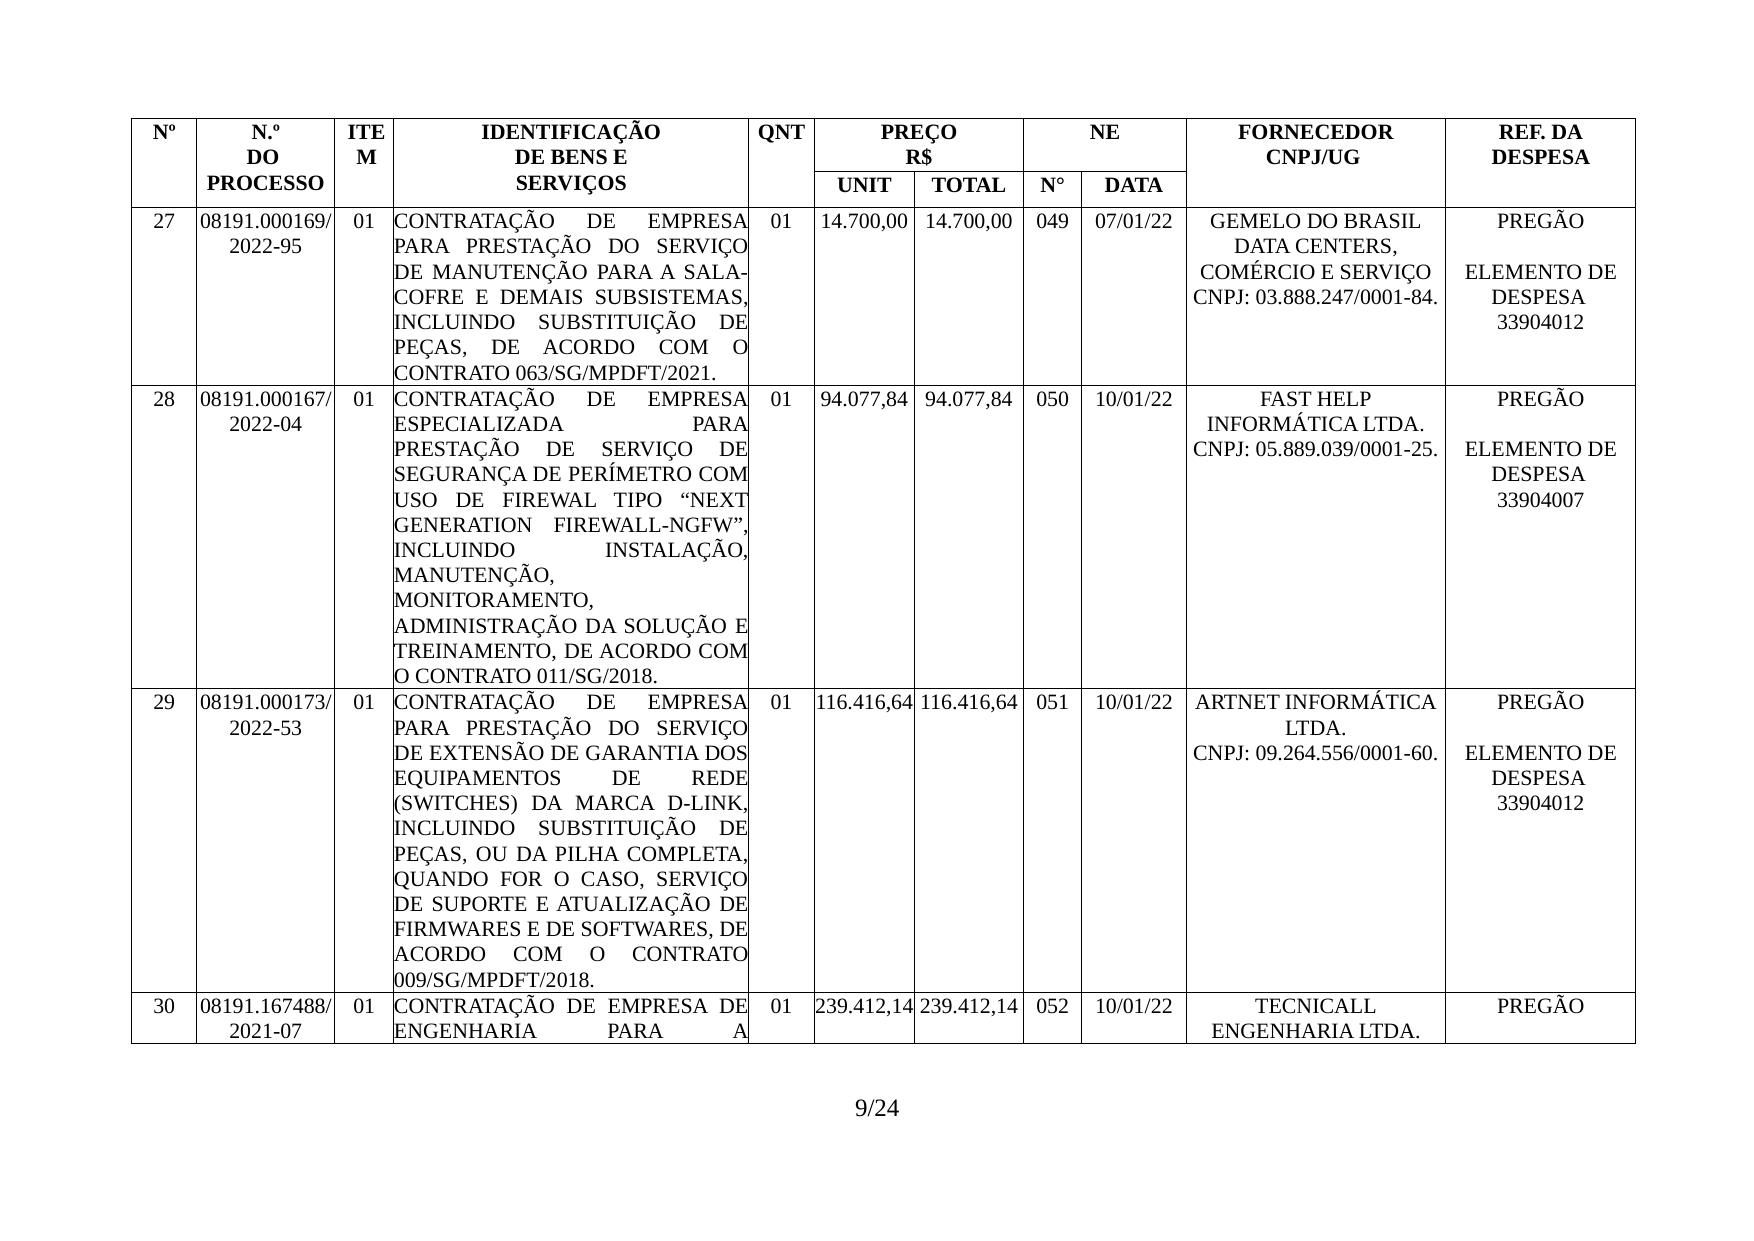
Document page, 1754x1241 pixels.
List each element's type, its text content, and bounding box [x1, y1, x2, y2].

table_cell 08191.167488/2021-07 [197, 993, 334, 1043]
table_cell 14.700,00 [915, 208, 1023, 385]
table_cell CONTRATAÇÃO DE EMPRESA PARA PRESTAÇÃO DO SERVIÇO DE MANUTENÇÃO PARA A SALA-COFRE E DEMAIS SUBSISTEMAS, INCLUINDO SUBSTITUIÇÃO DE PEÇAS, DE ACORDO COM O CONTRATO 063/SG/MPDFT/2021. [394, 208, 748, 385]
table_header NE [1024, 119, 1186, 171]
table_cell PREGÃO ELEMENTO DE DESPESA 33904012 [1446, 208, 1635, 385]
table_cell FAST HELP INFORMÁTICA LTDA. CNPJ: 05.889.039/0001-25. [1187, 386, 1445, 688]
table_cell 239.412,14 [815, 993, 914, 1043]
table_cell 10/01/22 [1082, 993, 1186, 1043]
table_cell 08191.000169/2022-95 [197, 208, 334, 385]
table_header ITEM [335, 119, 393, 207]
table_header REF. DA DESPESA [1446, 119, 1635, 207]
table_cell 27 [132, 208, 196, 385]
table_cell 01 [335, 386, 393, 688]
table_cell 07/01/22 [1082, 208, 1186, 385]
table_cell 08191.000173/2022-53 [197, 689, 334, 992]
table_header N.º DO PROCESSO [197, 119, 334, 207]
table_cell 01 [335, 208, 393, 385]
table_cell ARTNET INFORMÁTICA LTDA. CNPJ: 09.264.556/0001-60. [1187, 689, 1445, 992]
table_cell 01 [749, 993, 814, 1043]
table_cell 050 [1024, 386, 1081, 688]
table_cell 94.077,84 [915, 386, 1023, 688]
table_cell 30 [132, 993, 196, 1043]
table_cell 116.416,64 [915, 689, 1023, 992]
table_header Nº [132, 119, 196, 207]
table_cell PREGÃO ELEMENTO DE DESPESA 33904007 [1446, 386, 1635, 688]
table_cell 28 [132, 386, 196, 688]
table_cell 94.077,84 [815, 386, 914, 688]
table_cell 049 [1024, 208, 1081, 385]
table_cell 10/01/22 [1082, 689, 1186, 992]
table_cell DATA [1082, 172, 1186, 207]
table_cell 01 [335, 993, 393, 1043]
table_cell 01 [749, 208, 814, 385]
table_cell 239.412,14 [915, 993, 1023, 1043]
table_cell 051 [1024, 689, 1081, 992]
table_cell CONTRATAÇÃO DE EMPRESA DE ENGENHARIA PARA A [394, 993, 748, 1043]
table_cell CONTRATAÇÃO DE EMPRESA ESPECIALIZADA PARA PRESTAÇÃO DE SERVIÇO DE SEGURANÇA DE PERÍMETRO COM USO DE FIREWAL TIPO “NEXT GENERATION FIREWALL-NGFW”, INCLUINDO INSTALAÇÃO, MANUTENÇÃO, MONITORAMENTO, ADMINISTRAÇÃO DA SOLUÇÃO E TREINAMENTO, DE ACORDO COM O CONTRATO 011/SG/2018. [394, 386, 748, 688]
table_cell 01 [749, 386, 814, 688]
table_cell PREGÃO [1446, 993, 1635, 1043]
table_cell 01 [335, 689, 393, 992]
table_header PREÇO R$ [815, 119, 1023, 171]
table_cell 14.700,00 [815, 208, 914, 385]
table_cell 01 [749, 689, 814, 992]
table_cell 116.416,64 [815, 689, 914, 992]
table_cell UNIT [815, 172, 914, 207]
table_cell N° [1024, 172, 1081, 207]
table_cell 08191.000167/2022-04 [197, 386, 334, 688]
table_cell 10/01/22 [1082, 386, 1186, 688]
table_cell TECNICALL ENGENHARIA LTDA. [1187, 993, 1445, 1043]
table_header FORNECEDOR CNPJ/UG [1187, 119, 1445, 207]
table_cell CONTRATAÇÃO DE EMPRESA PARA PRESTAÇÃO DO SERVIÇO DE EXTENSÃO DE GARANTIA DOS EQUIPAMENTOS DE REDE (SWITCHES) DA MARCA D-LINK, INCLUINDO SUBSTITUIÇÃO DE PEÇAS, OU DA PILHA COMPLETA, QUANDO FOR O CASO, SERVIÇO DE SUPORTE E ATUALIZAÇÃO DE FIRMWARES E DE SOFTWARES, DE ACORDO COM O CONTRATO 009/SG/MPDFT/2018. [394, 689, 748, 992]
table_cell TOTAL [915, 172, 1023, 207]
table_cell 29 [132, 689, 196, 992]
table_cell 052 [1024, 993, 1081, 1043]
table_cell GEMELO DO BRASIL DATA CENTERS, COMÉRCIO E SERVIÇO CNPJ: 03.888.247/0001-84. [1187, 208, 1445, 385]
table_header QNT [749, 119, 814, 207]
table_cell PREGÃO ELEMENTO DE DESPESA 33904012 [1446, 689, 1635, 992]
table_header IDENTIFICAÇÃO DE BENS E SERVIÇOS [394, 119, 748, 207]
